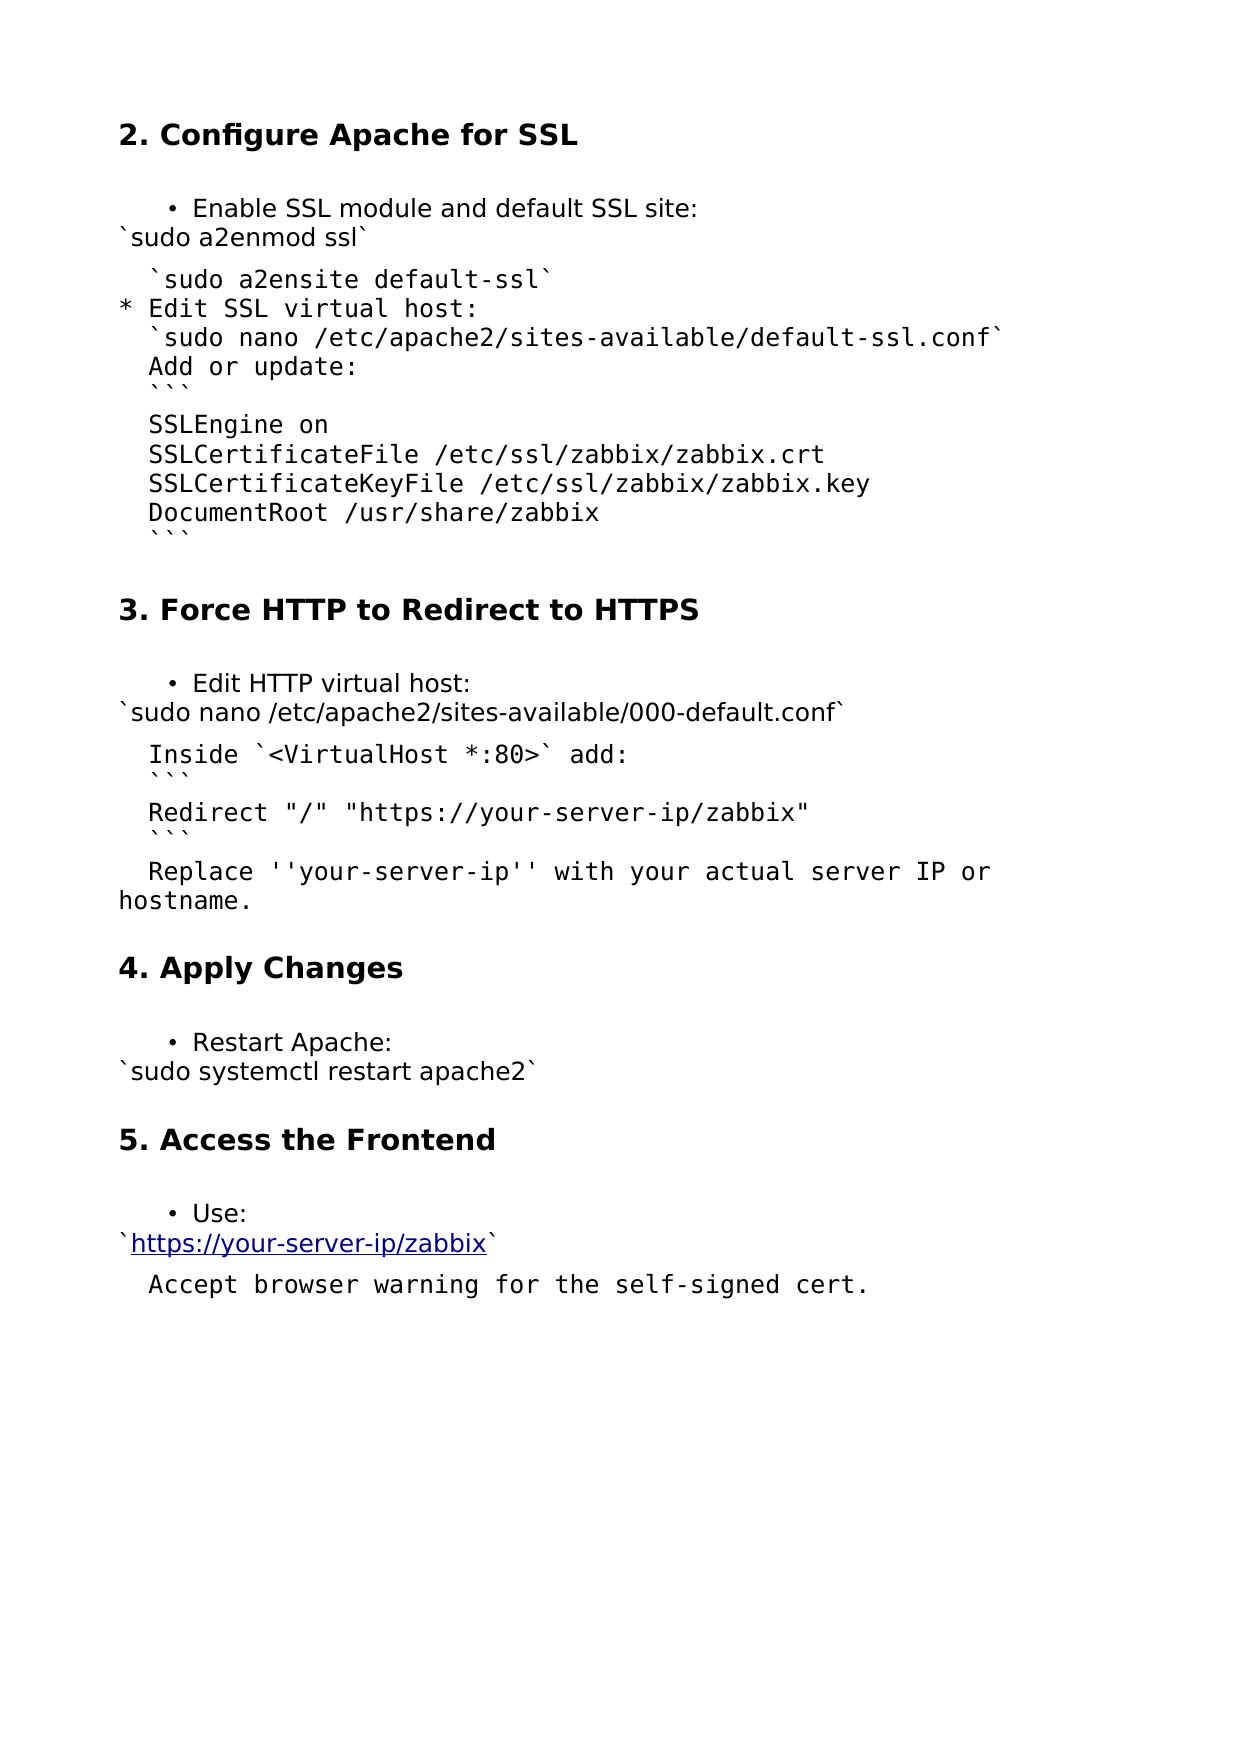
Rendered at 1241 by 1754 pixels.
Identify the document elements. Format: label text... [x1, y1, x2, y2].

text Inside `<VirtualHost *:80>` add: ``` Redirect "/" "https://your-server-ip/zabbix" ``` Replace ''your-server-ip'' with your actual server IP or hostname. [118, 740, 1122, 915]
text `sudo a2ensite default-ssl` * Edit SSL virtual host: `sudo nano /etc/apache2/sites-available/default-ssl.conf` Add or update: ``` SSLEngine on SSLCertificateFile /etc/ssl/zabbix/zabbix.crt SSLCertificateKeyFile /etc/ssl/zabbix/zabbix.key DocumentRoot /usr/share/zabbix ``` [118, 265, 1122, 557]
list Use: [177, 1199, 1122, 1229]
list Edit HTTP virtual host: [177, 669, 1122, 698]
text Accept browser warning for the self-signed cert. [118, 1270, 1122, 1299]
subtitle 3. Force HTTP to Redirect to HTTPS [118, 593, 1122, 627]
text `sudo a2enmod ssl` [118, 223, 1122, 252]
subtitle 4. Apply Changes [118, 952, 1122, 986]
text `sudo nano /etc/apache2/sites-available/000-default.conf` [118, 698, 1122, 728]
subtitle 5. Access the Frontend [118, 1124, 1122, 1158]
text `https://your-server-ip/zabbix` [118, 1229, 1122, 1258]
list Enable SSL module and default SSL site: [177, 194, 1122, 223]
subtitle 2. Configure Apache for SSL [118, 118, 1122, 152]
text `sudo systemctl restart apache2` [118, 1057, 1122, 1086]
list Restart Apache: [177, 1028, 1122, 1057]
